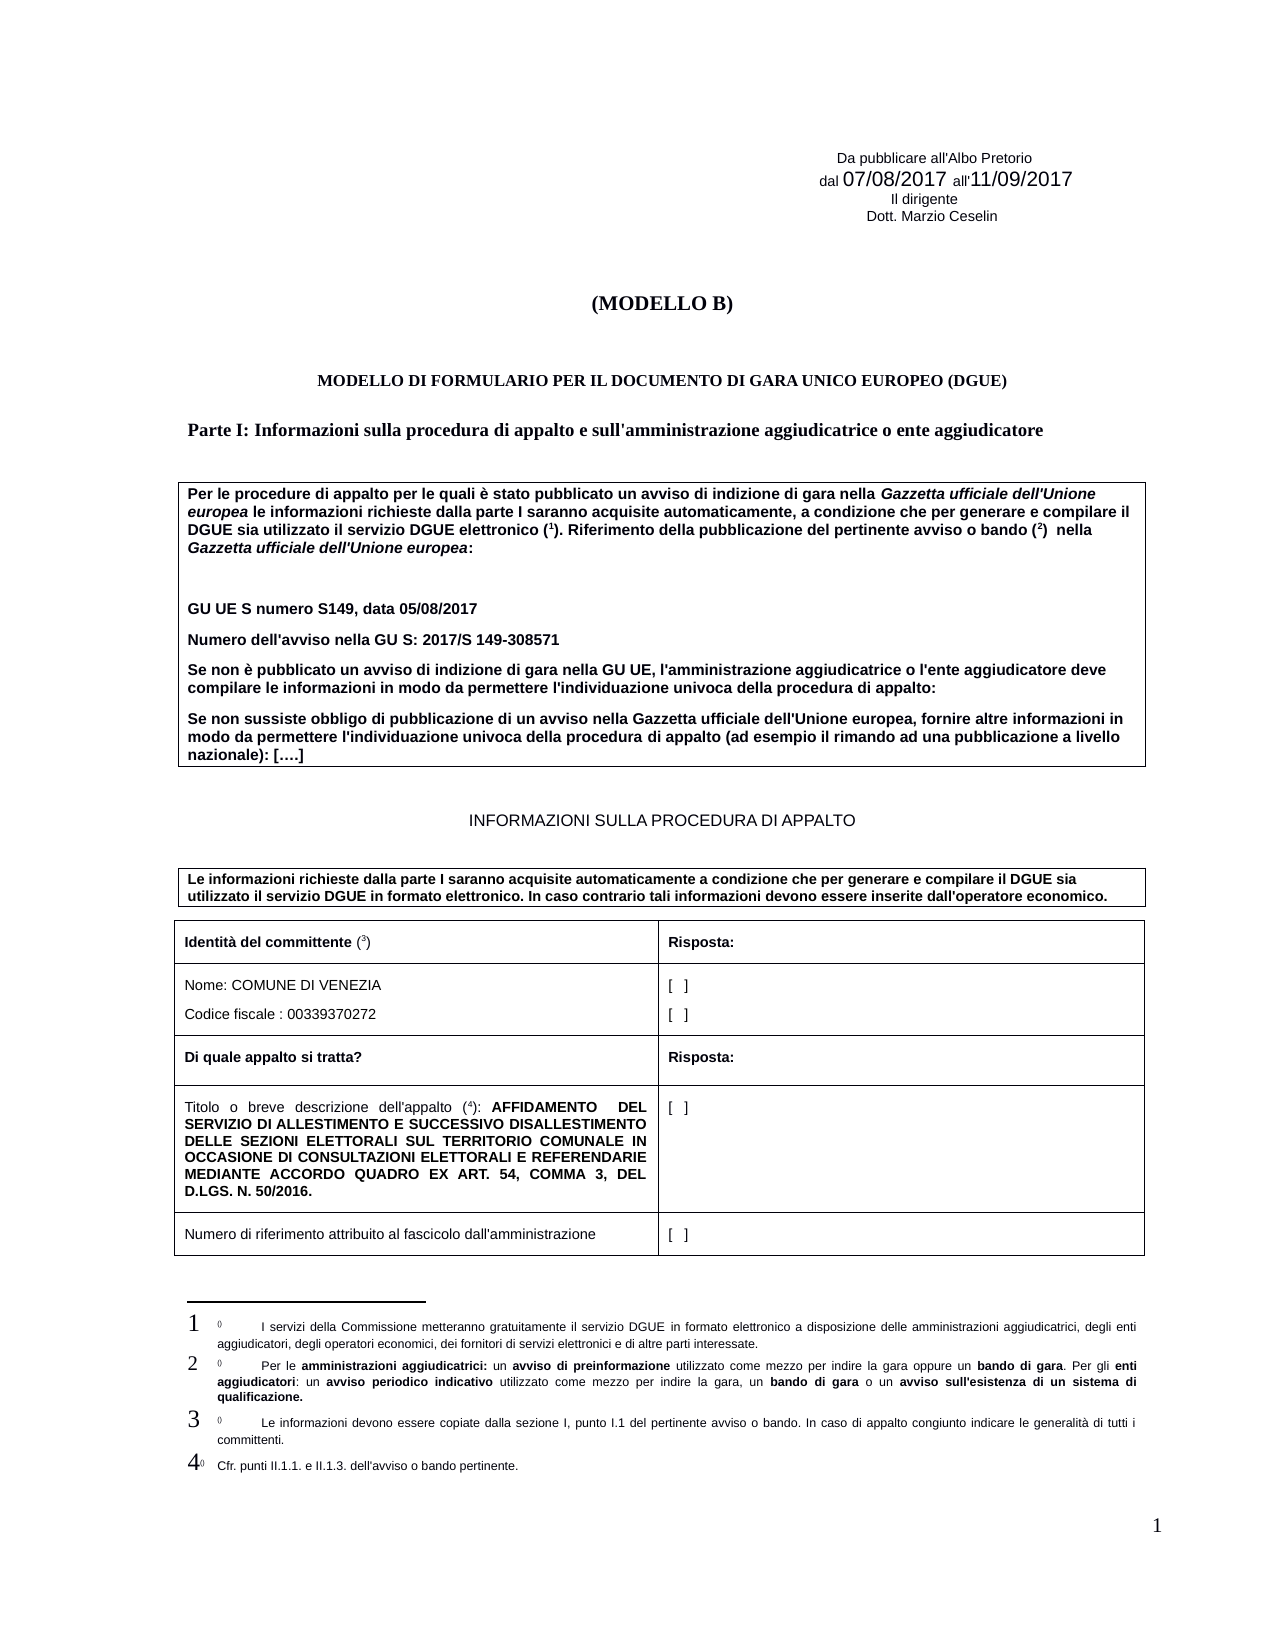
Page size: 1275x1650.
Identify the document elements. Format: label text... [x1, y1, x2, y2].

subtitle (MODELLO B) [187, 291, 1137, 315]
text () Per le amministrazioni aggiudicatrici: un avviso di preinformazione utilizzato come mezzo per indire la gara oppure un bando di gara. Per gli enti aggiudicatori: un avviso periodico indicativo utilizzato come mezzo per indire la gara, un bando di gara o un avviso sull'esistenza di un sistema di qualificazione. [187, 1351, 1137, 1404]
text Le informazioni richieste dalla parte I saranno acquisite automaticamente a condizione che per generare e compilare il DGUE sia utilizzato il servizio DGUE in formato elettronico. In caso contrario tali informazioni devono essere inserite dall'operatore economico. [179, 869, 1145, 906]
table_cell Nome: COMUNE DI VENEZIA Codice fiscale : 00339370272 [175, 964, 658, 1035]
text () I servizi della Commissione metteranno gratuitamente il servizio DGUE in formato elettronico a disposizione delle amministrazioni aggiudicatrici, degli enti aggiudicatori, degli operatori economici, dei fornitori di servizi elettronici e di altre parti interessate. [187, 1308, 1137, 1351]
table_header Risposta: [659, 921, 1144, 963]
table_cell [ ] [659, 1086, 1144, 1212]
table_cell Numero di riferimento attribuito al fascicolo dall'amministrazione [175, 1213, 658, 1255]
table_cell Titolo o breve descrizione dell'appalto (): AFFIDAMENTO DEL SERVIZIO DI ALLESTIMENTO E SUCCESSIVO DISALLESTIMENTO DELLE SEZIONI ELETTORALI SUL TERRITORIO COMUNALE IN OCCASIONE DI CONSULTAZIONI ELETTORALI E REFERENDARIE MEDIANTE ACCORDO QUADRO EX ART. 54, COMMA 3, DEL D.LGS. N. 50/2016. [175, 1086, 658, 1212]
title Parte I: Informazioni sulla procedura di appalto e sull'amministrazione aggiudicatrice o ente aggiudicatore [187, 419, 1137, 441]
table_cell Risposta: [659, 1036, 1144, 1085]
text Se non sussiste obbligo di pubblicazione di un avviso nella Gazzetta ufficiale dell'Unione europea, fornire altre informazioni in modo da permettere l'individuazione univoca della procedura di appalto (ad esempio il rimando ad una pubblicazione a livello nazionale): [….] [179, 706, 1145, 766]
text Numero dell'avviso nella GU S: 2017/S 149-308571 [179, 627, 1145, 648]
text Modello di formulario per il documento di gara unico europeo (DGUE) [187, 371, 1137, 390]
table_cell [ ] [659, 1213, 1144, 1255]
table_header Identità del committente () [175, 921, 658, 963]
table_cell Di quale appalto si tratta? [175, 1036, 658, 1085]
text GU UE S numero S149, data 05/08/2017 [179, 597, 1145, 618]
table_cell [ ] [ ] [659, 964, 1144, 1035]
title Informazioni sulla procedura di appalto [187, 811, 1137, 830]
text Se non è pubblicato un avviso di indizione di gara nella GU UE, l'amministrazione aggiudicatrice o l'ente aggiudicatore deve compilare le informazioni in modo da permettere l'individuazione univoca della procedura di appalto: [179, 658, 1145, 697]
text Per le procedure di appalto per le quali è stato pubblicato un avviso di indizione di gara nella Gazzetta ufficiale dell'Unione europea le informazioni richieste dalla parte I saranno acquisite automaticamente, a condizione che per generare e compilare il DGUE sia utilizzato il servizio DGUE elettronico (). Riferimento della pubblicazione del pertinente avviso o bando () nella Gazzetta ufficiale dell'Unione europea: [179, 483, 1145, 557]
